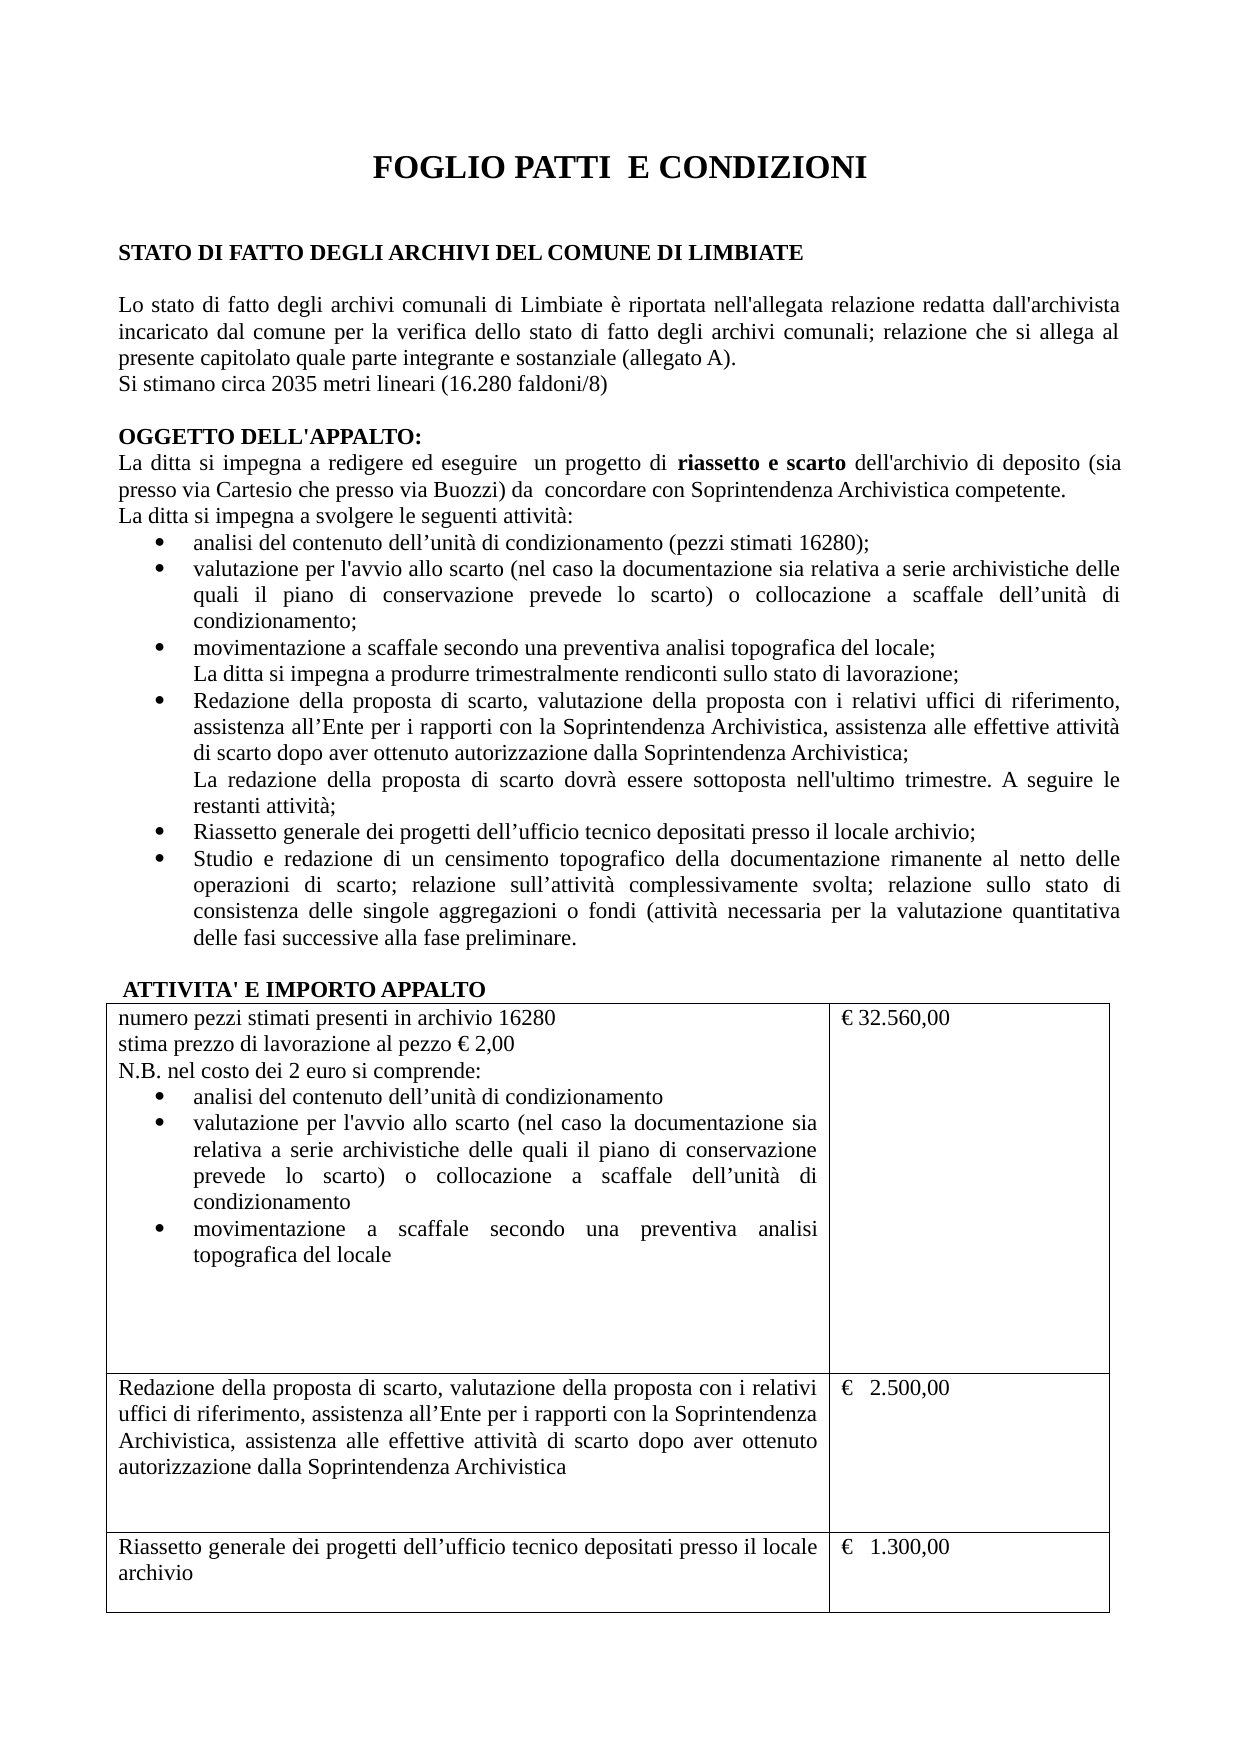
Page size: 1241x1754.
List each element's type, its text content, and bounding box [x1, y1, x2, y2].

table_cell Riassetto generale dei progetti dell’ufficio tecnico depositati presso il locale archivio [107, 1533, 829, 1612]
text FOGLIO PATTI E CONDIZIONI [118, 148, 1122, 186]
list analisi del contenuto dell’unità di condizionamento (pezzi stimati 16280); [156, 528, 1122, 555]
text Lo stato di fatto degli archivi comunali di Limbiate è riportata nell'allegata relazione redatta dall'archivista incaricato dal comune per la verifica dello stato di fatto degli archivi comunali; relazione che si allega al presente capitolato quale parte integrante e sostanziale (allegato A). [118, 291, 1122, 370]
text OGGETTO DELL'APPALTO: [118, 423, 1122, 449]
list La redazione della proposta di scarto dovrà essere sottoposta nell'ultimo trimestre. A seguire le restanti attività; [156, 766, 1122, 818]
text Si stimano circa 2035 metri lineari (16.280 faldoni/8) [118, 370, 1122, 397]
text La ditta si impegna a redigere ed eseguire un progetto di riassetto e scarto dell'archivio di deposito (sia presso via Cartesio che presso via Buozzi) da concordare con Soprintendenza Archivistica competente. [118, 449, 1122, 502]
table_cell € 2.500,00 [830, 1374, 1109, 1532]
text La ditta si impegna a svolgere le seguenti attività: [118, 502, 1122, 528]
list Studio e redazione di un censimento topografico della documentazione rimanente al netto delle operazioni di scarto; relazione sull’attività complessivamente svolta; relazione sullo stato di consistenza delle singole aggregazioni o fondi (attività necessaria per la valutazione quantitativa delle fasi successive alla fase preliminare. [156, 845, 1122, 950]
list valutazione per l'avvio allo scarto (nel caso la documentazione sia relativa a serie archivistiche delle quali il piano di conservazione prevede lo scarto) o collocazione a scaffale dell’unità di condizionamento; [156, 555, 1122, 634]
list La ditta si impegna a produrre trimestralmente rendiconti sullo stato di lavorazione; [156, 660, 1122, 687]
list Redazione della proposta di scarto, valutazione della proposta con i relativi uffici di riferimento, assistenza all’Ente per i rapporti con la Soprintendenza Archivistica, assistenza alle effettive attività di scarto dopo aver ottenuto autorizzazione dalla Soprintendenza Archivistica; [156, 687, 1122, 766]
table_header numero pezzi stimati presenti in archivio 16280 stima prezzo di lavorazione al pezzo € 2,00 N.B. nel costo dei 2 euro si comprende: analisi del contenuto dell’unità di condizionamento valutazione per l'avvio allo scarto (nel caso la documentazione sia relativa a serie archivistiche delle quali il piano di conservazione prevede lo scarto) o collocazione a scaffale dell’unità di condizionamento movimentazione a scaffale secondo una preventiva analisi topografica del locale [107, 1004, 829, 1373]
text ATTIVITA' E IMPORTO APPALTO [118, 977, 1122, 1003]
list movimentazione a scaffale secondo una preventiva analisi topografica del locale; [156, 634, 1122, 660]
table_header € 32.560,00 [830, 1004, 1109, 1373]
table_cell Redazione della proposta di scarto, valutazione della proposta con i relativi uffici di riferimento, assistenza all’Ente per i rapporti con la Soprintendenza Archivistica, assistenza alle effettive attività di scarto dopo aver ottenuto autorizzazione dalla Soprintendenza Archivistica [107, 1374, 829, 1532]
text STATO DI FATTO DEGLI ARCHIVI DEL COMUNE DI LIMBIATE [118, 239, 1122, 265]
table_cell € 1.300,00 [830, 1533, 1109, 1612]
list Riassetto generale dei progetti dell’ufficio tecnico depositati presso il locale archivio; [156, 818, 1122, 845]
